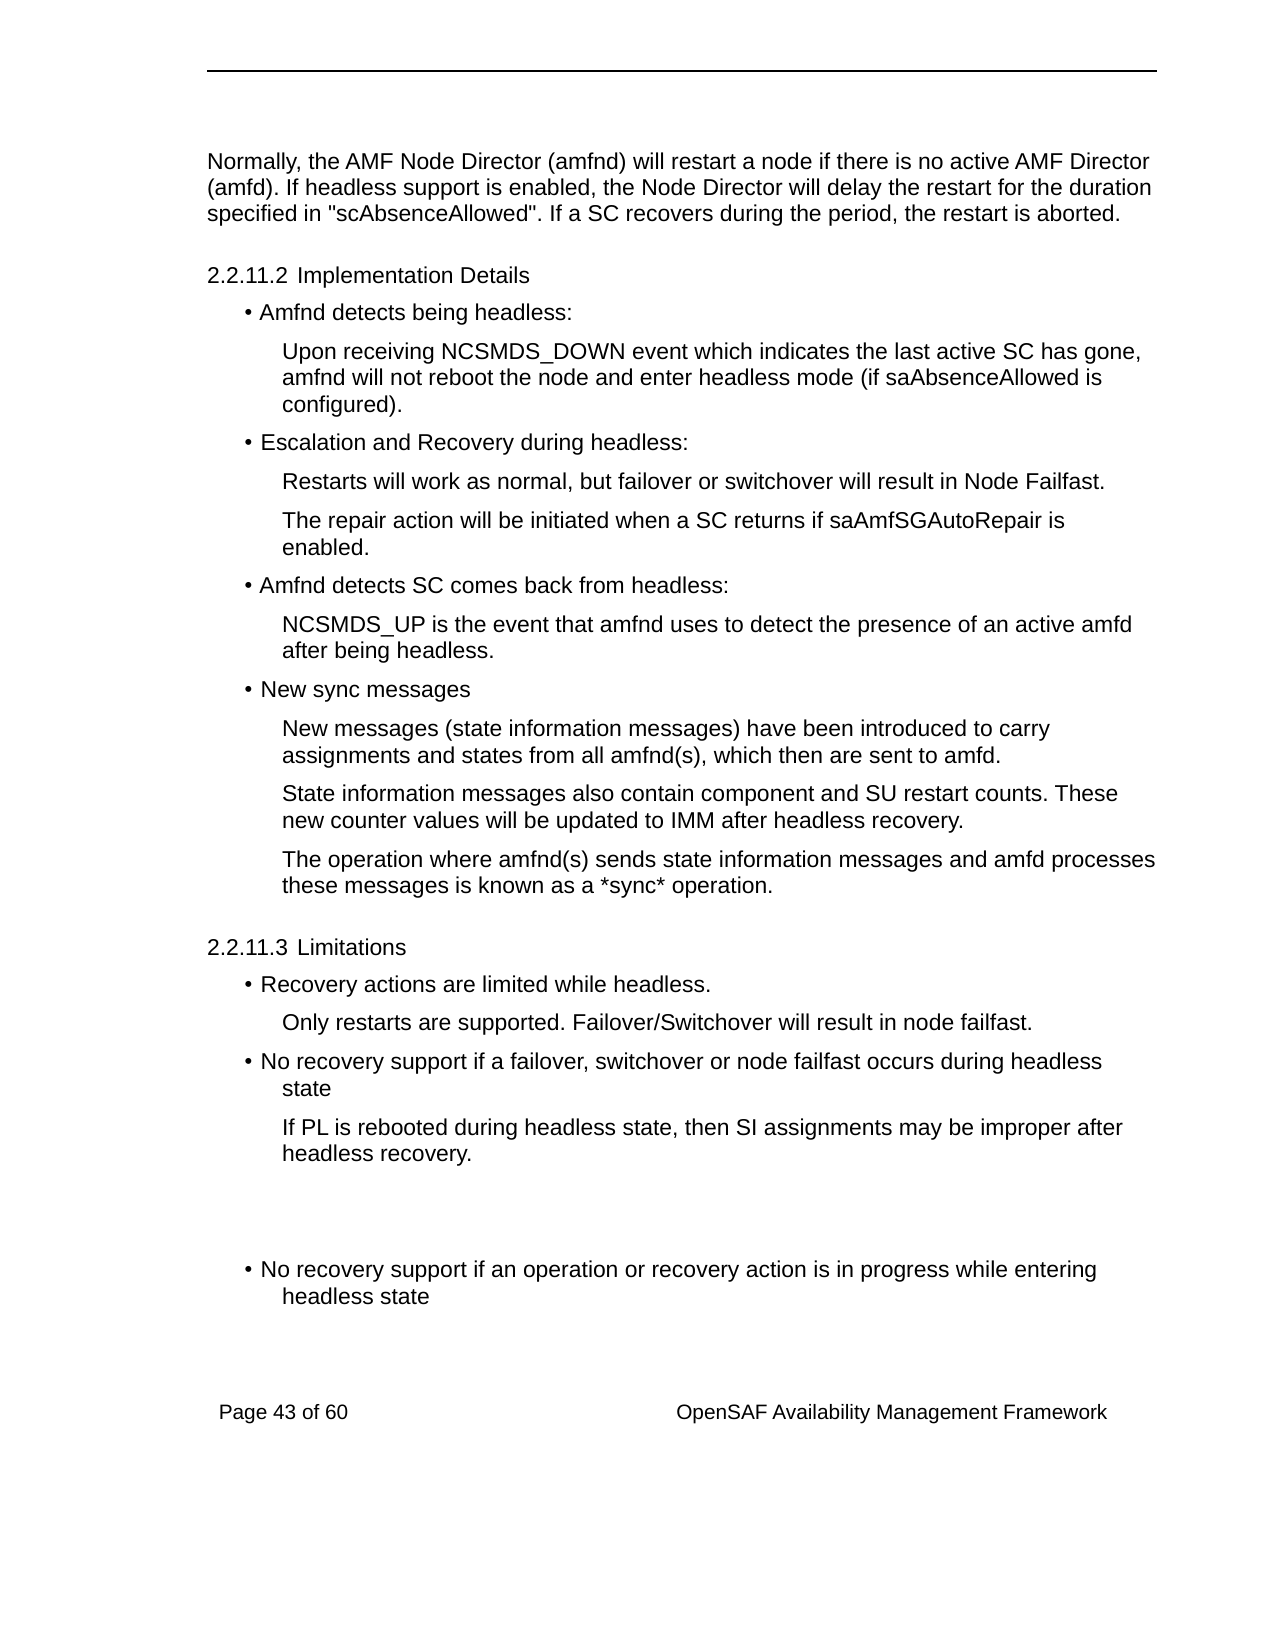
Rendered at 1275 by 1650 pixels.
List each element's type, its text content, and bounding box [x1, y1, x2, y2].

list No recovery support if an operation or recovery action is in progress while entering headless state [244, 1256, 1157, 1309]
text Restarts will work as normal, but failover or switchover will result in Node Failfast. [282, 468, 1157, 494]
text Normally, the AMF Node Director (amfnd) will restart a node if there is no active AMF Director (amfd). If headless support is enabled, the Node Director will delay the restart for the duration specified in "scAbsenceAllowed". If a SC recovers during the period, the restart is aborted. [207, 148, 1157, 227]
text Only restarts are supported. Failover/Switchover will result in node failfast. [282, 1009, 1157, 1036]
text The operation where amfnd(s) sends state information messages and amfd processes these messages is known as a *sync* operation. [282, 846, 1157, 898]
text The repair action will be initiated when a SC returns if saAmfSGAutoRepair is enabled. [282, 507, 1157, 560]
text Upon receiving NCSMDS_DOWN event which indicates the last active SC has gone, amfnd will not reboot the node and enter headless mode (if saAbsenceAllowed is configured). [282, 338, 1157, 417]
text If PL is rebooted during headless state, then SI assignments may be improper after headless recovery. [282, 1113, 1157, 1166]
subtitle Implementation Details [207, 262, 1157, 288]
list Recovery actions are limited while headless. [244, 971, 1157, 997]
text New messages (state information messages) have been introduced to carry assignments and states from all amfnd(s), which then are sent to amfd. [282, 715, 1157, 768]
list Escalation and Recovery during headless: [244, 429, 1157, 456]
list Amfnd detects being headless: [244, 299, 1157, 325]
text NCSMDS_UP is the event that amfnd uses to detect the presence of an active amfd after being headless. [282, 611, 1157, 664]
subtitle Limitations [207, 934, 1157, 960]
list New sync messages [244, 676, 1157, 703]
text State information messages also contain component and SU restart counts. These new counter values will be updated to IMM after headless recovery. [282, 780, 1157, 833]
list Amfnd detects SC comes back from headless: [244, 572, 1157, 599]
list No recovery support if a failover, switchover or node failfast occurs during headless state [244, 1048, 1157, 1101]
